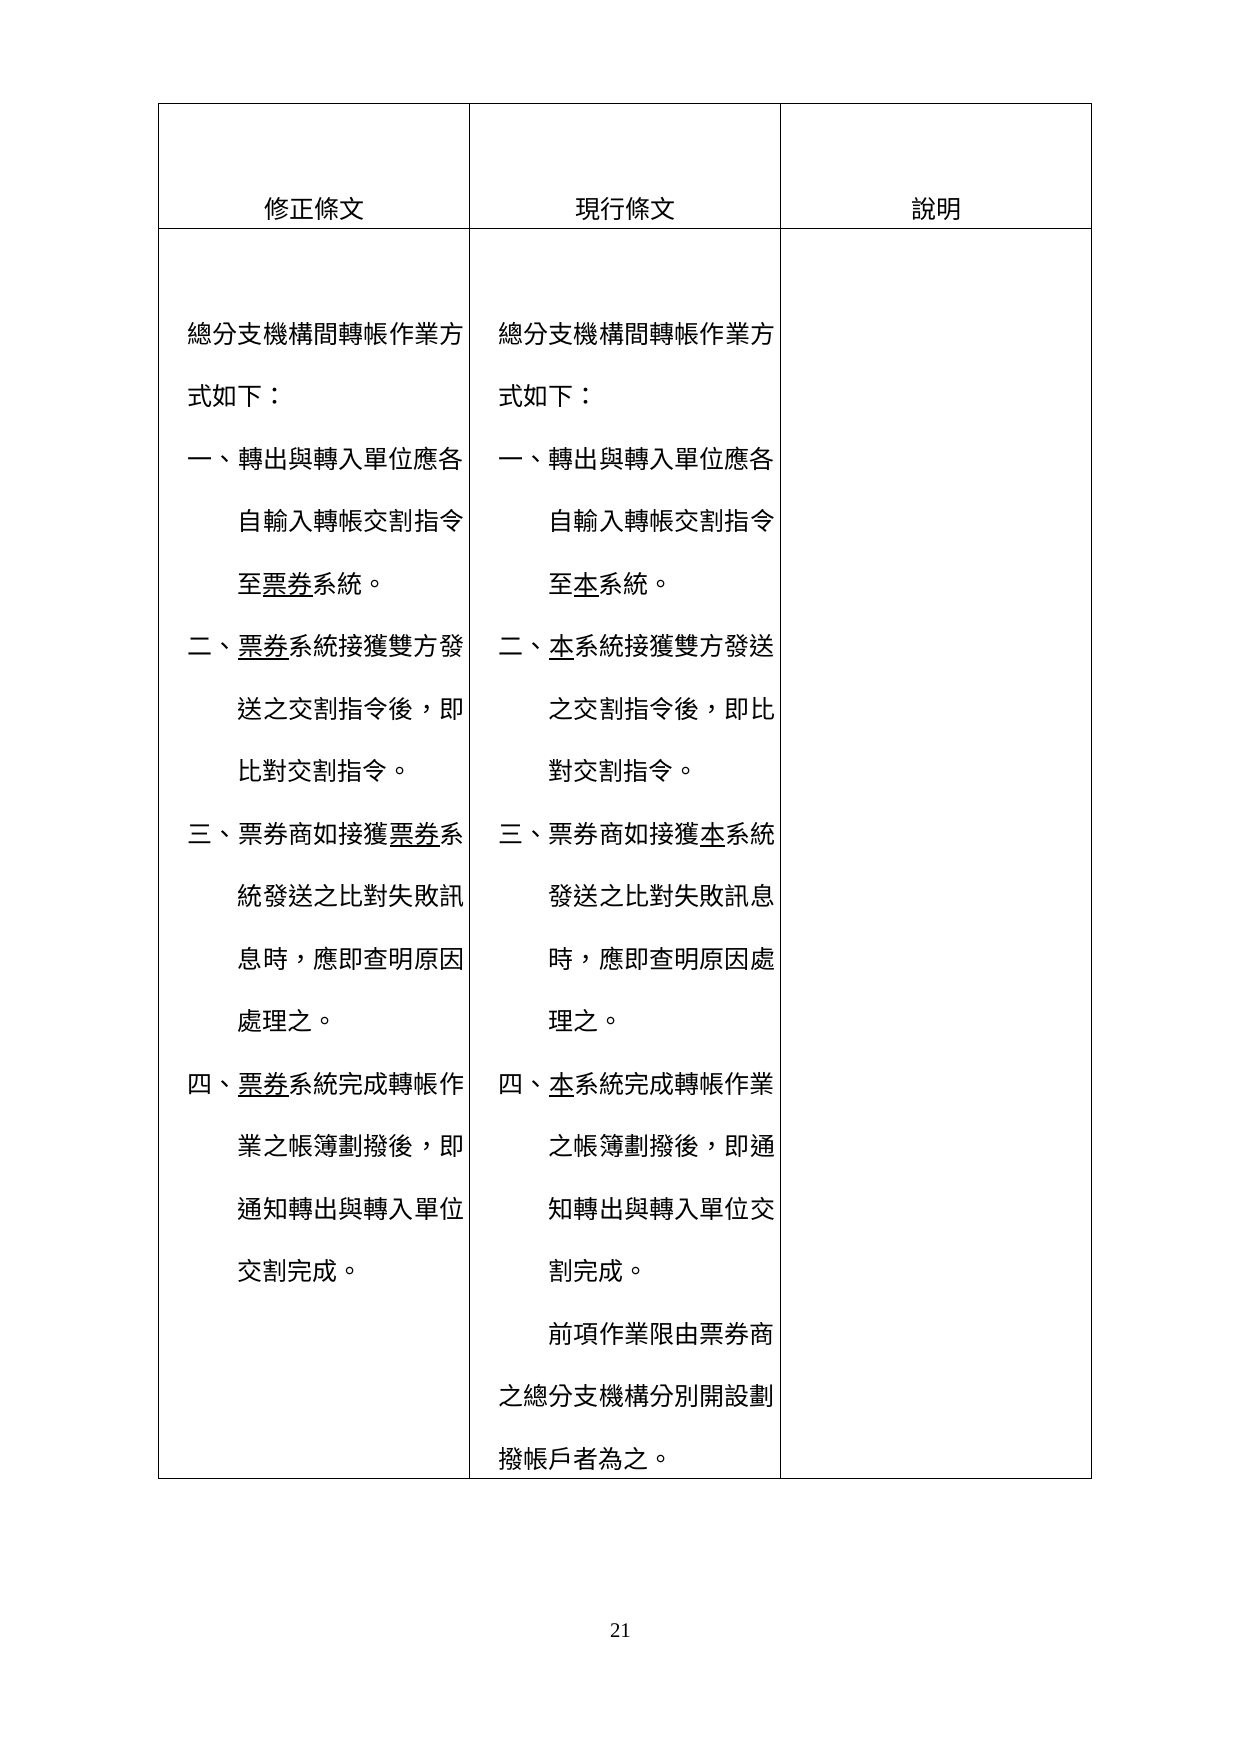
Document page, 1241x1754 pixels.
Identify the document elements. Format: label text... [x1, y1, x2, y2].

table_cell [781, 229, 1091, 1478]
table_header 修正條文 [159, 104, 469, 228]
table_header 說明 [781, 104, 1091, 228]
table_header 現行條文 [470, 104, 780, 228]
table_cell 總分支機構間轉帳作業方式如下： 一、轉出與轉入單位應各自輸入轉帳交割指令至票券系統。 二、票券系統接獲雙方發送之交割指令後，即比對交割指令。 三、票券商如接獲票券系統發送之比對失敗訊息時，應即查明原因處理之。 四、票券系統完成轉帳作業之帳簿劃撥後，即通知轉出與轉入單位交割完成。 [159, 229, 469, 1478]
table_cell 總分支機構間轉帳作業方式如下： 一、轉出與轉入單位應各自輸入轉帳交割指令至本系統。 二、本系統接獲雙方發送之交割指令後，即比對交割指令。 三、票券商如接獲本系統發送之比對失敗訊息時，應即查明原因處理之。 四、本系統完成轉帳作業之帳簿劃撥後，即通知轉出與轉入單位交割完成。 前項作業限由票券商之總分支機構分別開設劃撥帳戶者為之。 [470, 229, 780, 1478]
